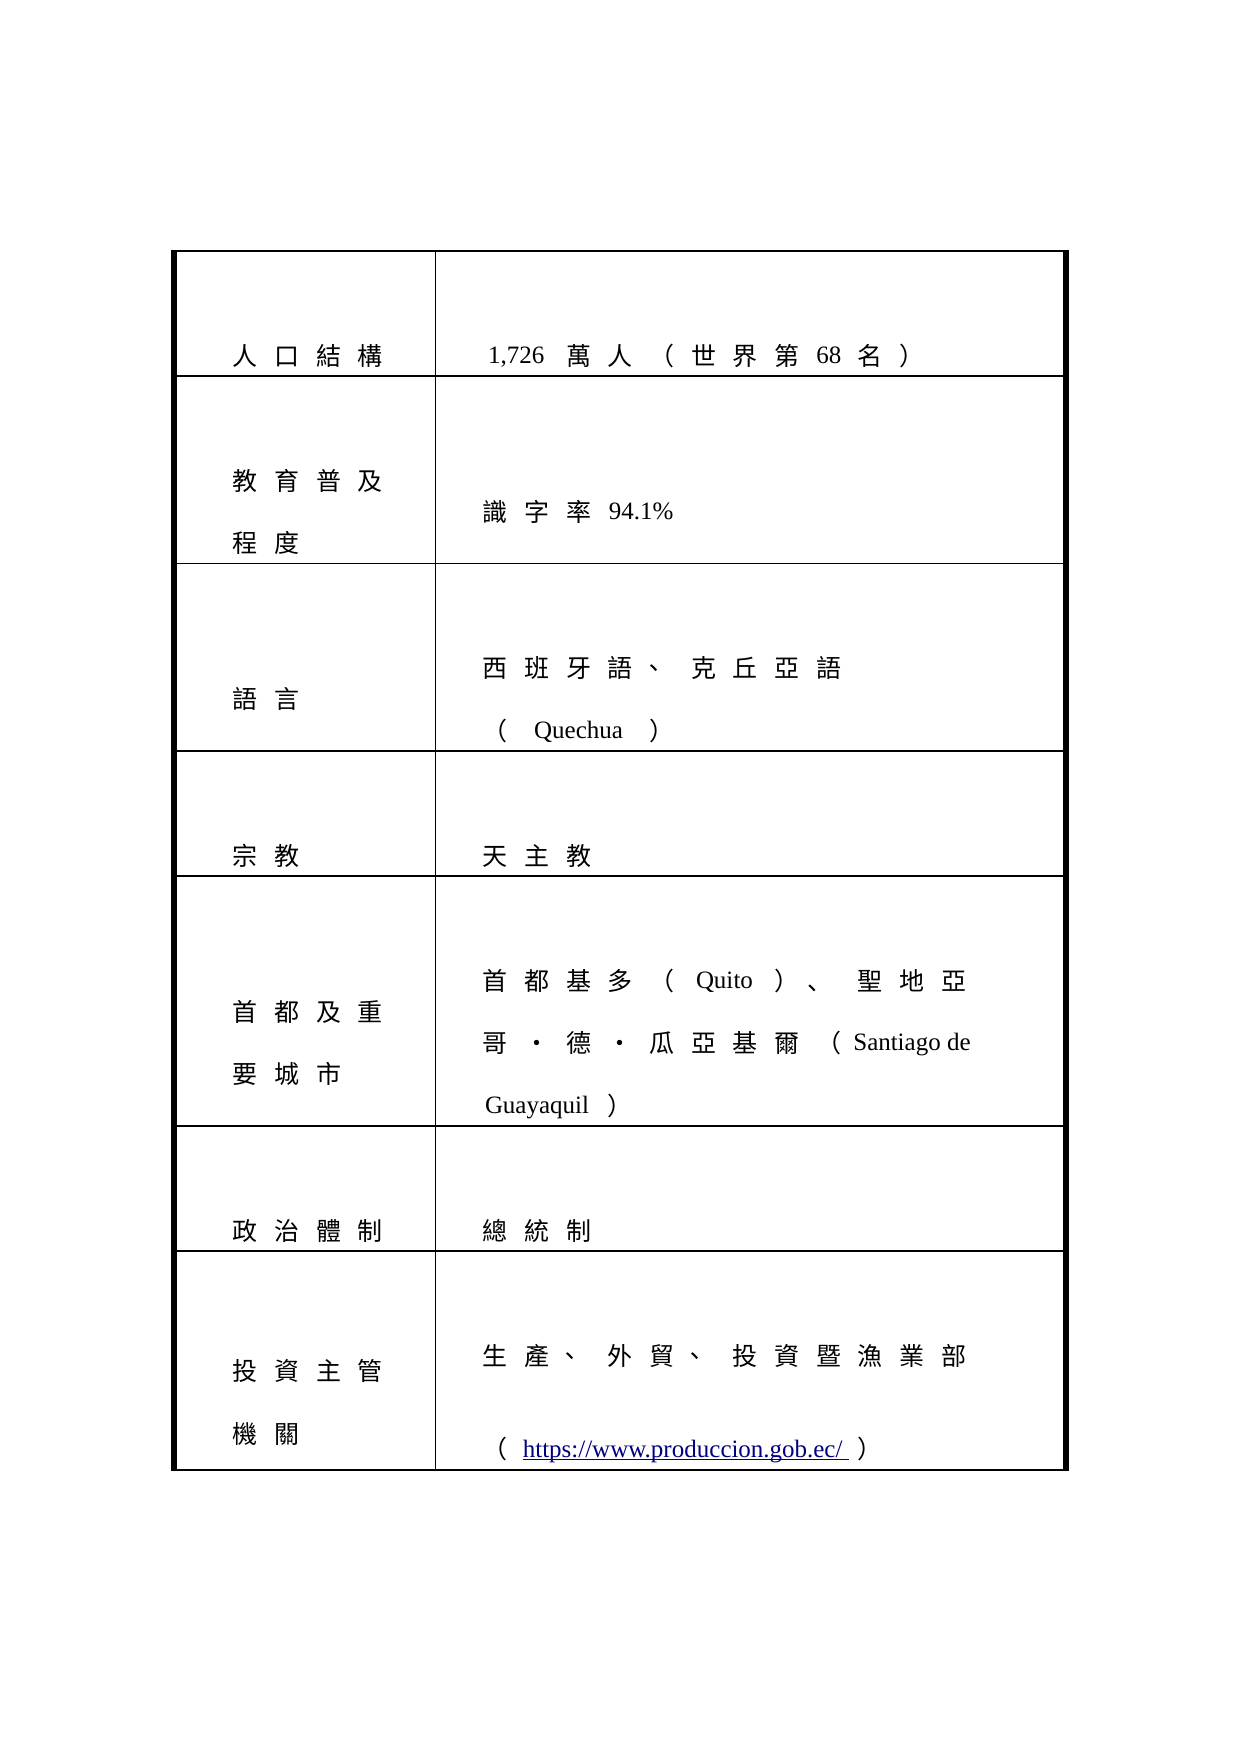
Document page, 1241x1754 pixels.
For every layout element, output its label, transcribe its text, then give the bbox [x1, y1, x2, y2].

table_cell 1,726萬人（世界第68名） [436, 252, 1063, 375]
table_cell 生產、外貿、投資暨漁業部 （https://www.produccion.gob.ec/） [436, 1252, 1063, 1469]
table_cell 宗教 [177, 752, 435, 875]
table_cell 教育普及程度 [177, 377, 435, 563]
table_cell 人口結構 [177, 252, 435, 375]
table_cell 政治體制 [177, 1127, 435, 1250]
table_cell 天主教 [436, 752, 1063, 875]
table_cell 投資主管機關 [177, 1252, 435, 1469]
table_cell 語言 [177, 564, 435, 750]
table_cell 首都及重要城市 [177, 877, 435, 1125]
table_cell 識字率94.1% [436, 377, 1063, 563]
table_cell 總統制 [436, 1127, 1063, 1250]
table_cell 西班牙語、克丘亞語（Quechua） [436, 564, 1063, 750]
table_cell 首都基多（Quito）、聖地亞哥•德•瓜亞基爾（Santiago de Guayaquil） [436, 877, 1063, 1125]
